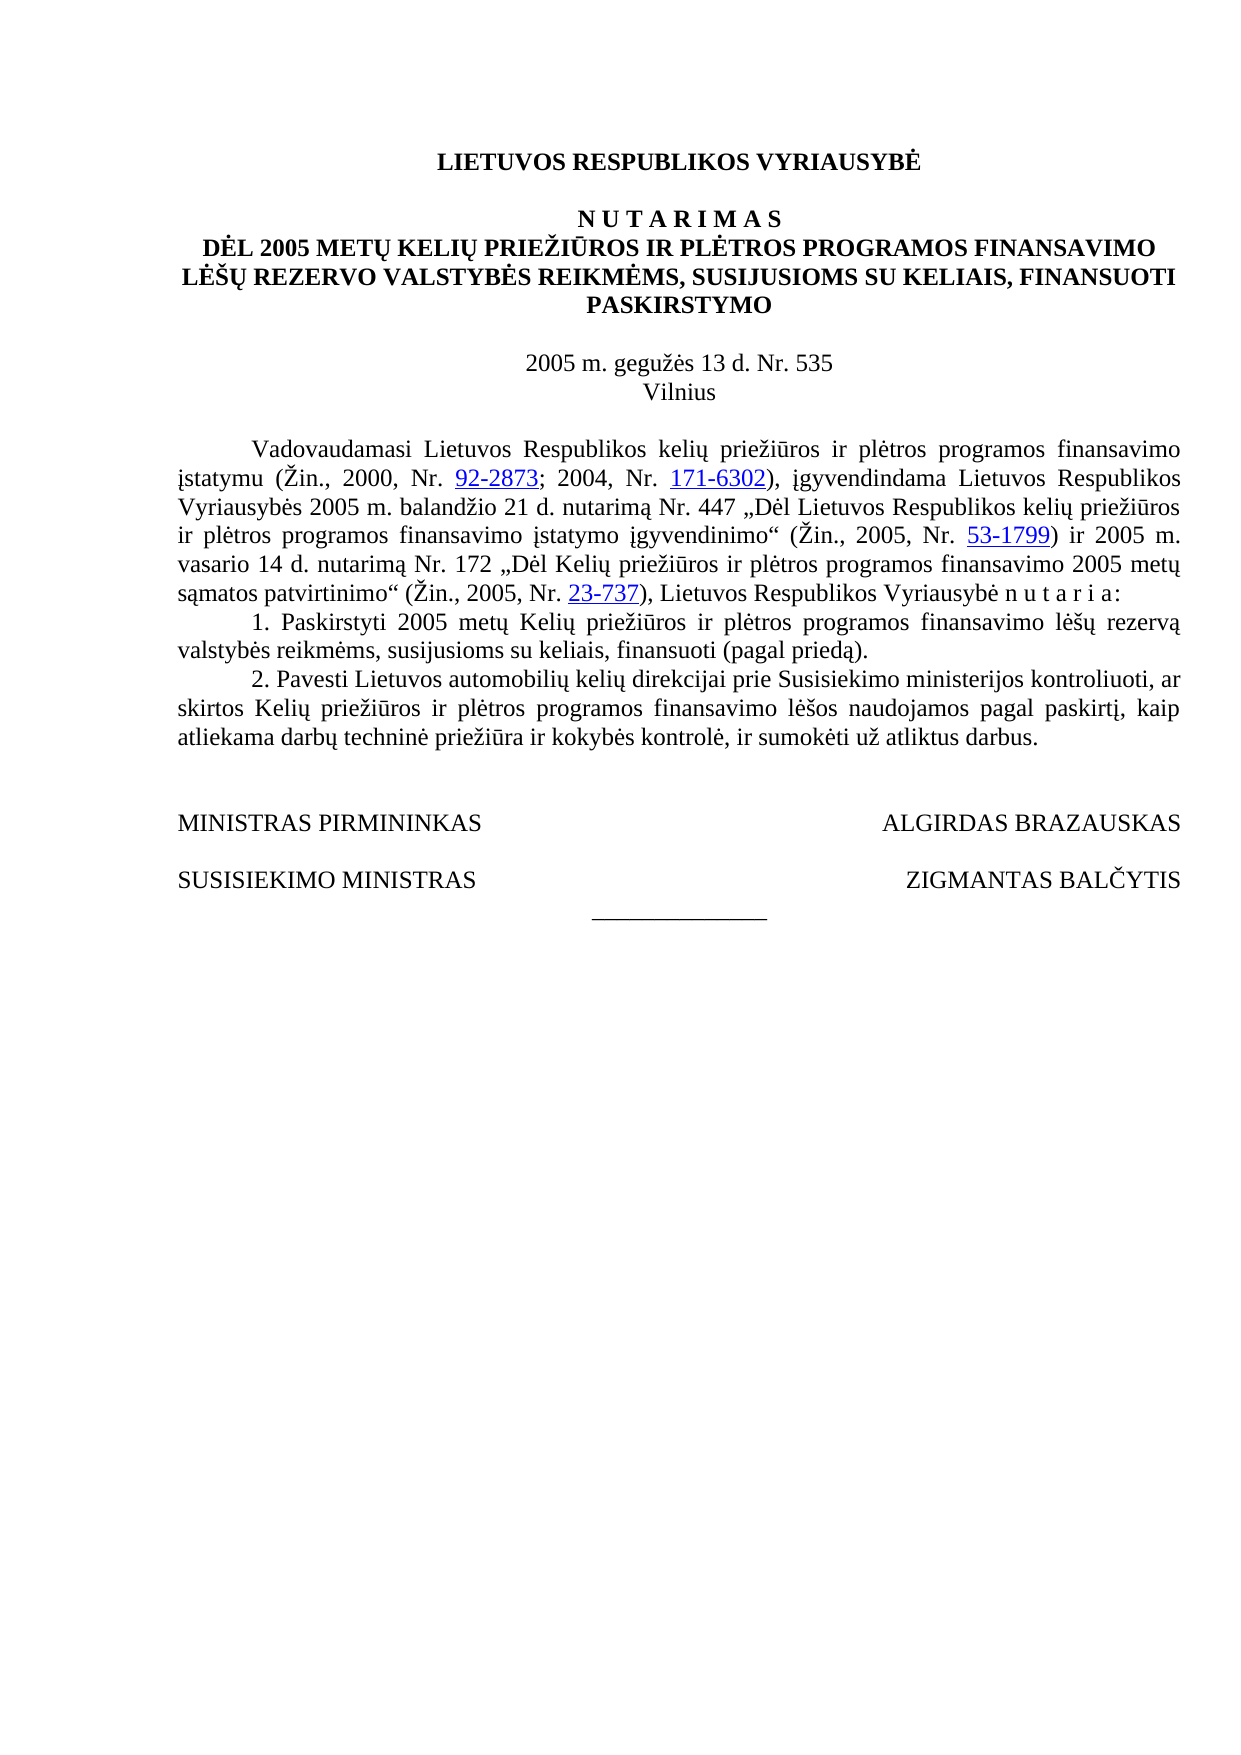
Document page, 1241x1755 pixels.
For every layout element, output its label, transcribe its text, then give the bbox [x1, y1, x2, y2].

text Susisiekimo ministras Zigmantas Balčytis [177, 866, 1181, 894]
text Vadovaudamasi Lietuvos Respublikos kelių priežiūros ir plėtros programos finansavimo įstatymu (Žin., 2000, Nr. 92-2873; 2004, Nr. 171-6302), įgyvendindama Lietuvos Respublikos Vyriausybės 2005 m. balandžio 21 d. nutarimą Nr. 447 „Dėl Lietuvos Respublikos kelių priežiūros ir plėtros programos finansavimo įstatymo įgyvendinimo“ (Žin., 2005, Nr. 53-1799) ir 2005 m. vasario 14 d. nutarimą Nr. 172 „Dėl Kelių priežiūros ir plėtros programos finansavimo 2005 metų sąmatos patvirtinimo“ (Žin., 2005, Nr. 23-737), Lietuvos Respublikos Vyriausybė nutaria: [177, 434, 1181, 607]
text N U T A R I M A S [177, 204, 1181, 233]
text ______________ [177, 894, 1181, 923]
text 2. Pavesti Lietuvos automobilių kelių direkcijai prie Susisiekimo ministerijos kontroliuoti, ar skirtos Kelių priežiūros ir plėtros programos finansavimo lėšos naudojamos pagal paskirtį, kaip atliekama darbų techninė priežiūra ir kokybės kontrolė, ir sumokėti už atliktus darbus. [177, 664, 1181, 751]
text Ministras Pirmininkas Algirdas Brazauskas [177, 808, 1181, 837]
text 2005 m. gegužės 13 d. Nr. 535 [177, 348, 1181, 377]
text Vilnius [177, 377, 1181, 406]
text LIETUVOS RESPUBLIKOS VYRIAUSYBĖ [177, 147, 1181, 176]
text DĖL 2005 METŲ KELIŲ PRIEŽIŪROS IR PLĖTROS PROGRAMOS FINANSAVIMO LĖŠŲ REZERVO VALSTYBĖS REIKMĖMS, SUSIJUSIOMS SU KELIAIS, FINANSUOTI PASKIRSTYMO [177, 233, 1181, 319]
text 1. Paskirstyti 2005 metų Kelių priežiūros ir plėtros programos finansavimo lėšų rezervą valstybės reikmėms, susijusioms su keliais, finansuoti (pagal priedą). [177, 607, 1181, 664]
